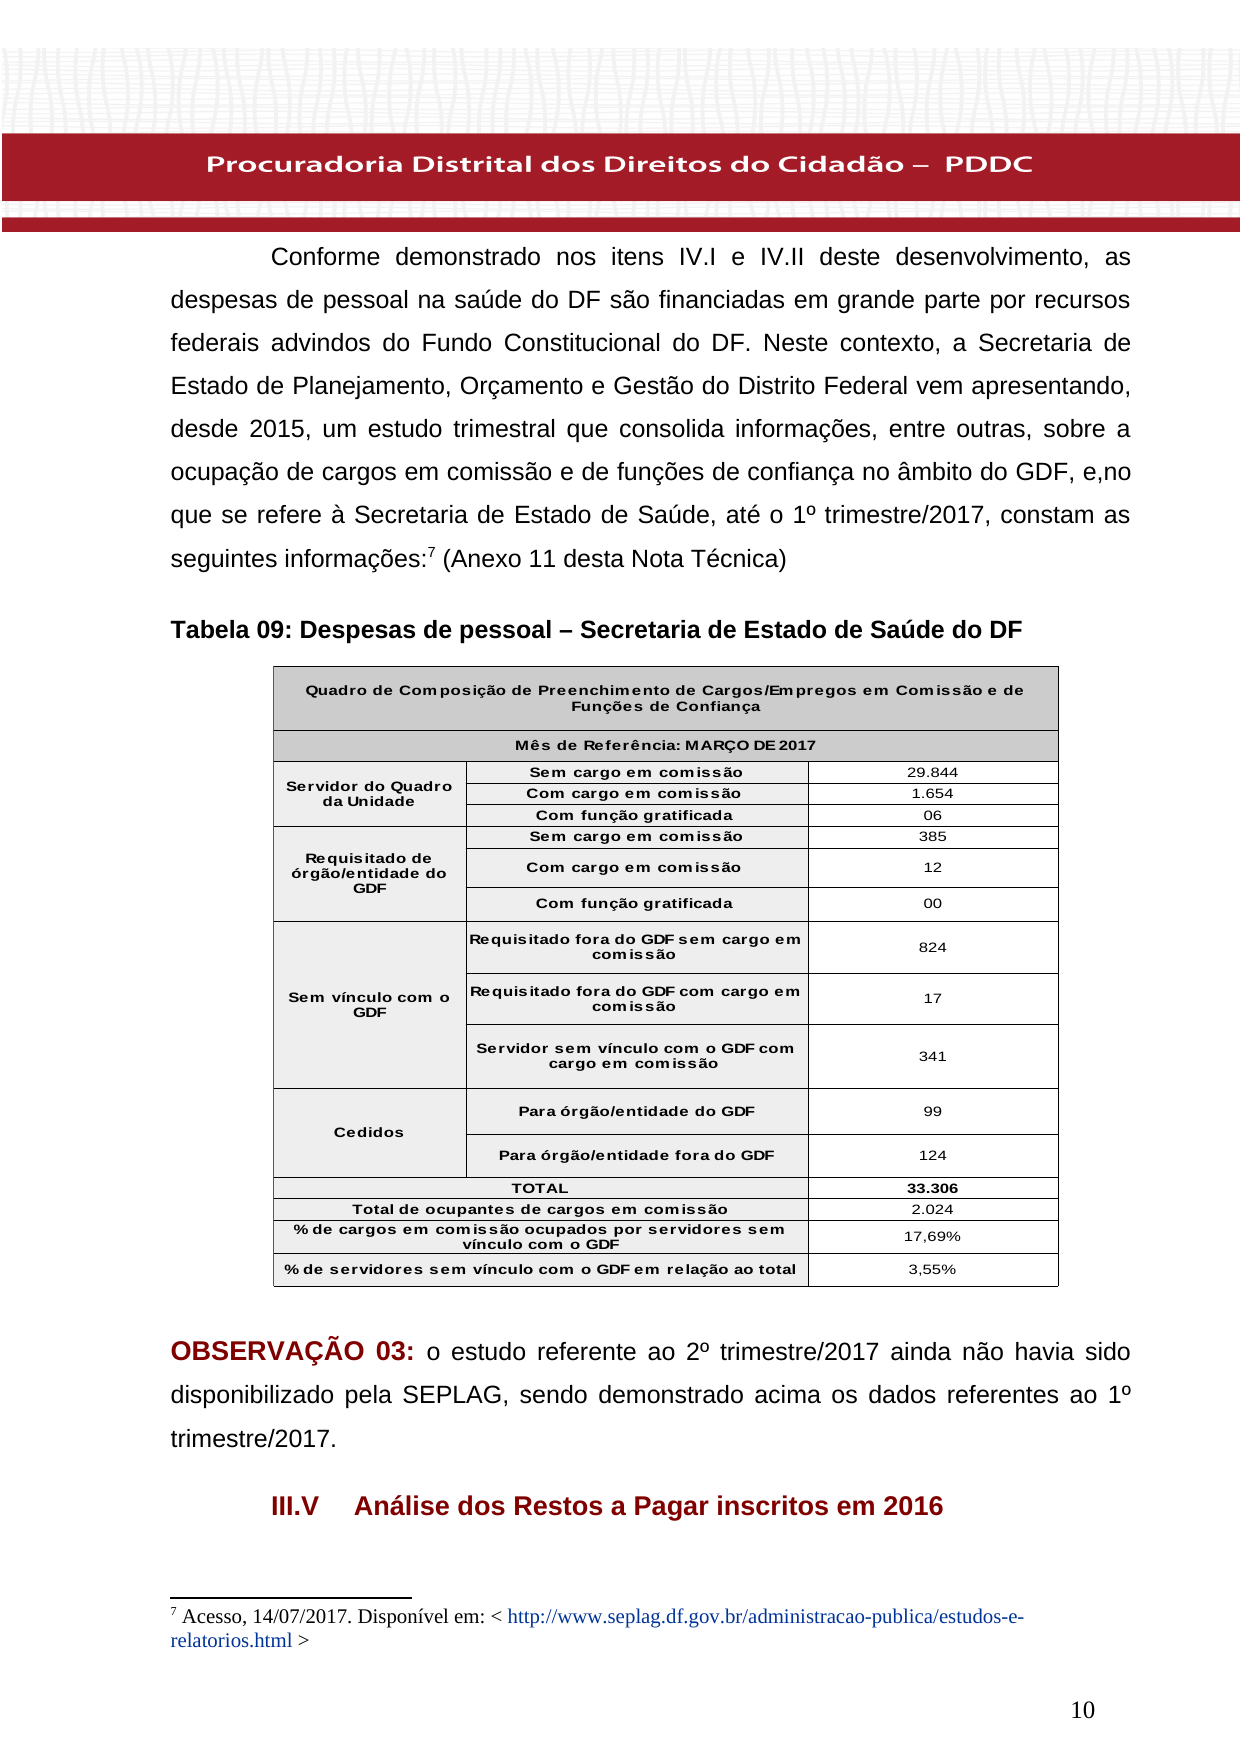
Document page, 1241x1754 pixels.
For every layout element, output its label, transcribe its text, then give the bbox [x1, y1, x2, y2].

text III.V Análise dos Restos a Pagar inscritos em 2016 [271, 1490, 1132, 1522]
text Tabela 09: Despesas de pessoal – Secretaria de Estado de Saúde do DF [170, 615, 1132, 644]
text Acesso, 14/07/2017. Disponível em: < http://www.seplag.df.gov.br/administracao-publica/estudos-e-relatorios.html > [170, 1604, 1132, 1652]
text OBSERVAÇÃO 03: o estudo referente ao 2º trimestre/2017 ainda não havia sido disponibilizado pela SEPLAG, sendo demonstrado acima os dados referentes ao 1º trimestre/2017. [170, 1335, 1132, 1452]
picture [2, 48, 1240, 232]
text Conforme demonstrado nos itens IV.I e IV.II deste desenvolvimento, as despesas de pessoal na saúde do DF são financiadas em grande parte por recursos federais advindos do Fundo Constitucional do DF. Neste contexto, a Secretaria de Estado de Planejamento, Orçamento e Gestão do Distrito Federal vem apresentando, desde 2015, um estudo trimestral que consolida informações, entre outras, sobre a ocupação de cargos em comissão e de funções de confiança no âmbito do GDF, e,no que se refere à Secretaria de Estado de Saúde, até o 1º trimestre/2017, constam as seguintes informações: (Anexo 11 desta Nota Técnica) [170, 242, 1132, 572]
